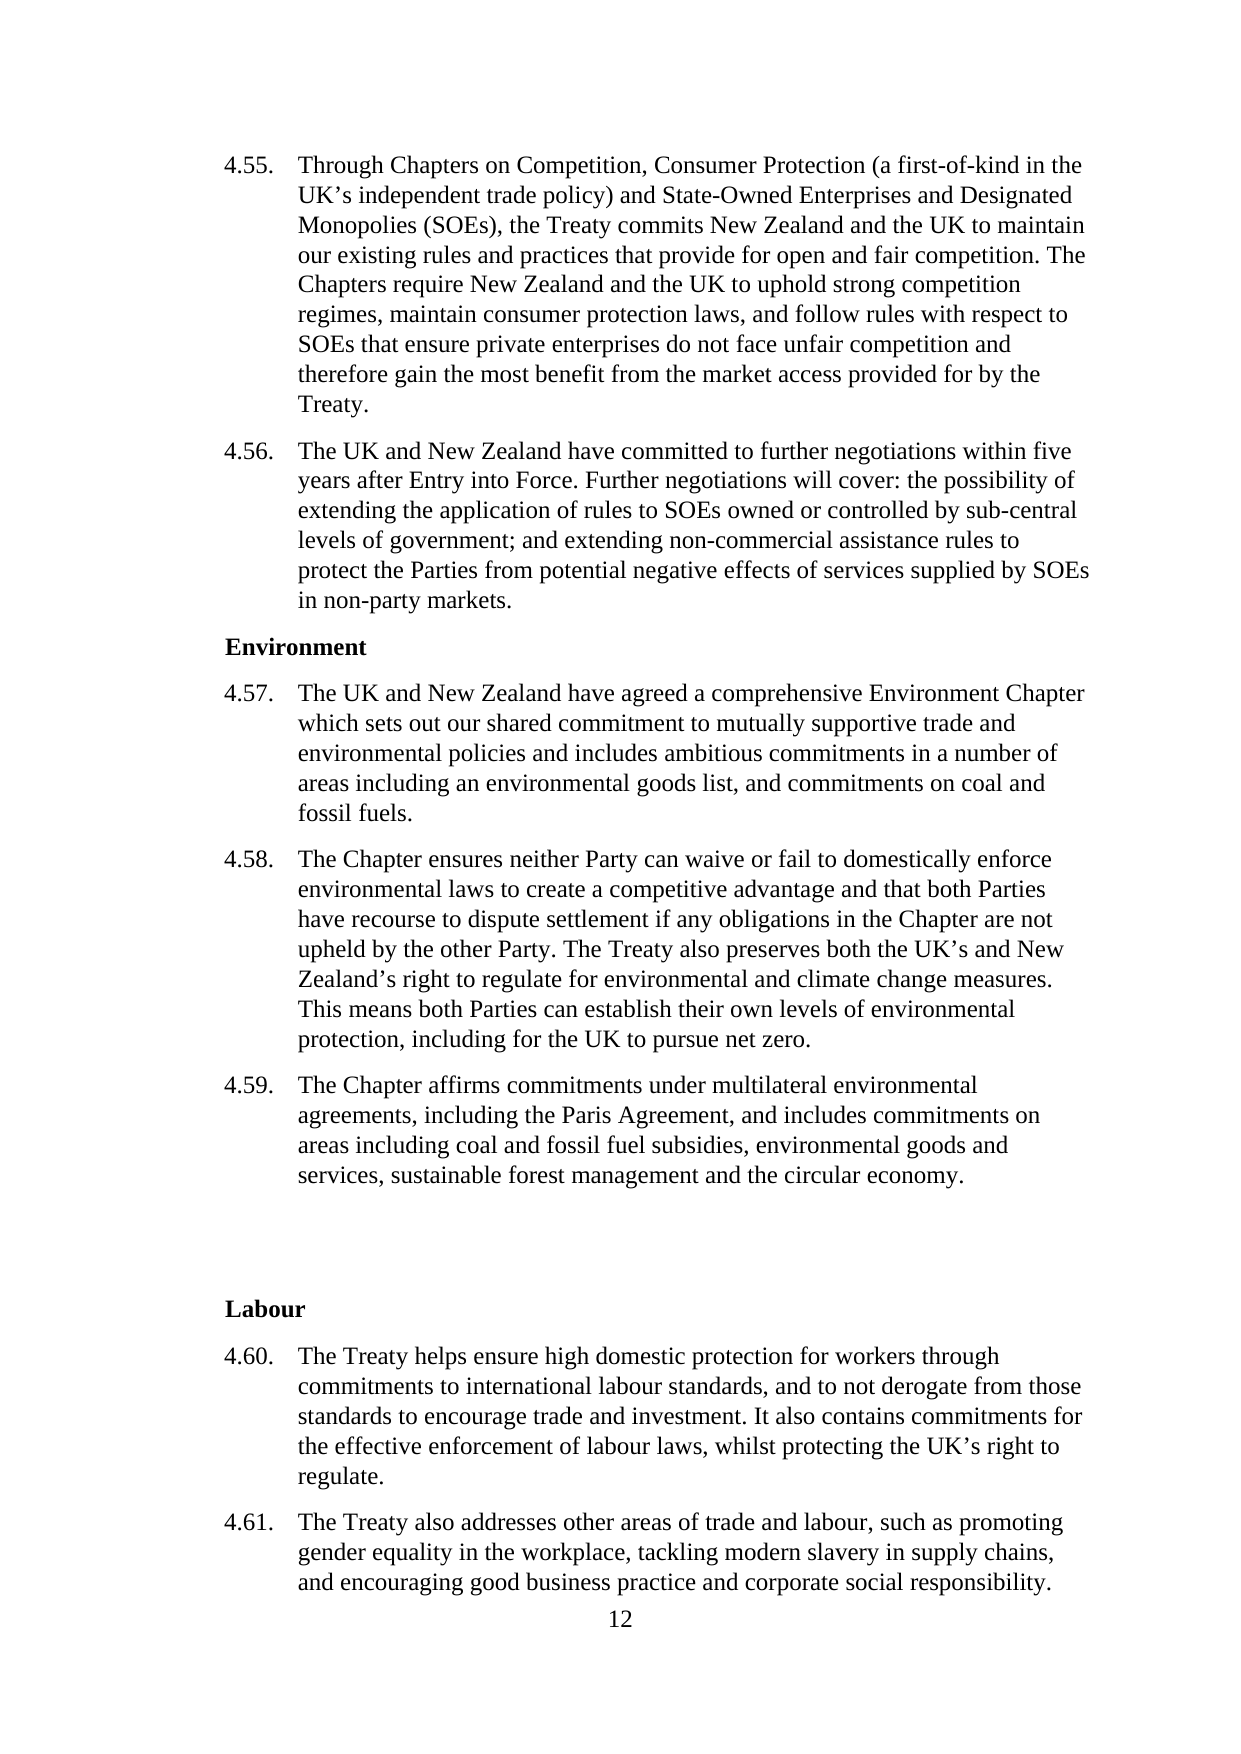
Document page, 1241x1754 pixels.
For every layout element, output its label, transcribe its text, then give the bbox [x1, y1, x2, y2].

list The Treaty also addresses other areas of trade and labour, such as promoting gender equality in the workplace, tackling modern slavery in supply chains, and encouraging good business practice and corporate social responsibility. [224, 1507, 1090, 1596]
list The UK and New Zealand have committed to further negotiations within five years after Entry into Force. Further negotiations will cover: the possibility of extending the application of rules to SOEs owned or controlled by sub-central levels of government; and extending non-commercial assistance rules to protect the Parties from potential negative effects of services supplied by SOEs in non-party markets. [224, 436, 1090, 614]
text Labour [225, 1294, 1090, 1323]
list Through Chapters on Competition, Consumer Protection (a first-of-kind in the UK’s independent trade policy) and State-Owned Enterprises and Designated Monopolies (SOEs), the Treaty commits New Zealand and the UK to maintain our existing rules and practices that provide for open and fair competition. The Chapters require New Zealand and the UK to uphold strong competition regimes, maintain consumer protection laws, and follow rules with respect to SOEs that ensure private enterprises do not face unfair competition and therefore gain the most benefit from the market access provided for by the Treaty. [224, 150, 1090, 418]
list The Chapter ensures neither Party can waive or fail to domestically enforce environmental laws to create a competitive advantage and that both Parties have recourse to dispute settlement if any obligations in the Chapter are not upheld by the other Party. The Treaty also preserves both the UK’s and New Zealand’s right to regulate for environmental and climate change measures. This means both Parties can establish their own levels of environmental protection, including for the UK to pursue net zero. [224, 844, 1090, 1053]
list The UK and New Zealand have agreed a comprehensive Environment Chapter which sets out our shared commitment to mutually supportive trade and environmental policies and includes ambitious commitments in a number of areas including an environmental goods list, and commitments on coal and fossil fuels. [224, 678, 1090, 827]
text Environment [225, 632, 1090, 661]
list The Chapter affirms commitments under multilateral environmental agreements, including the Paris Agreement, and includes commitments on areas including coal and fossil fuel subsidies, environmental goods and services, sustainable forest management and the circular economy. [224, 1070, 1090, 1277]
list The Treaty helps ensure high domestic protection for workers through commitments to international labour standards, and to not derogate from those standards to encourage trade and investment. It also contains commitments for the effective enforcement of labour laws, whilst protecting the UK’s right to regulate. [224, 1341, 1090, 1489]
